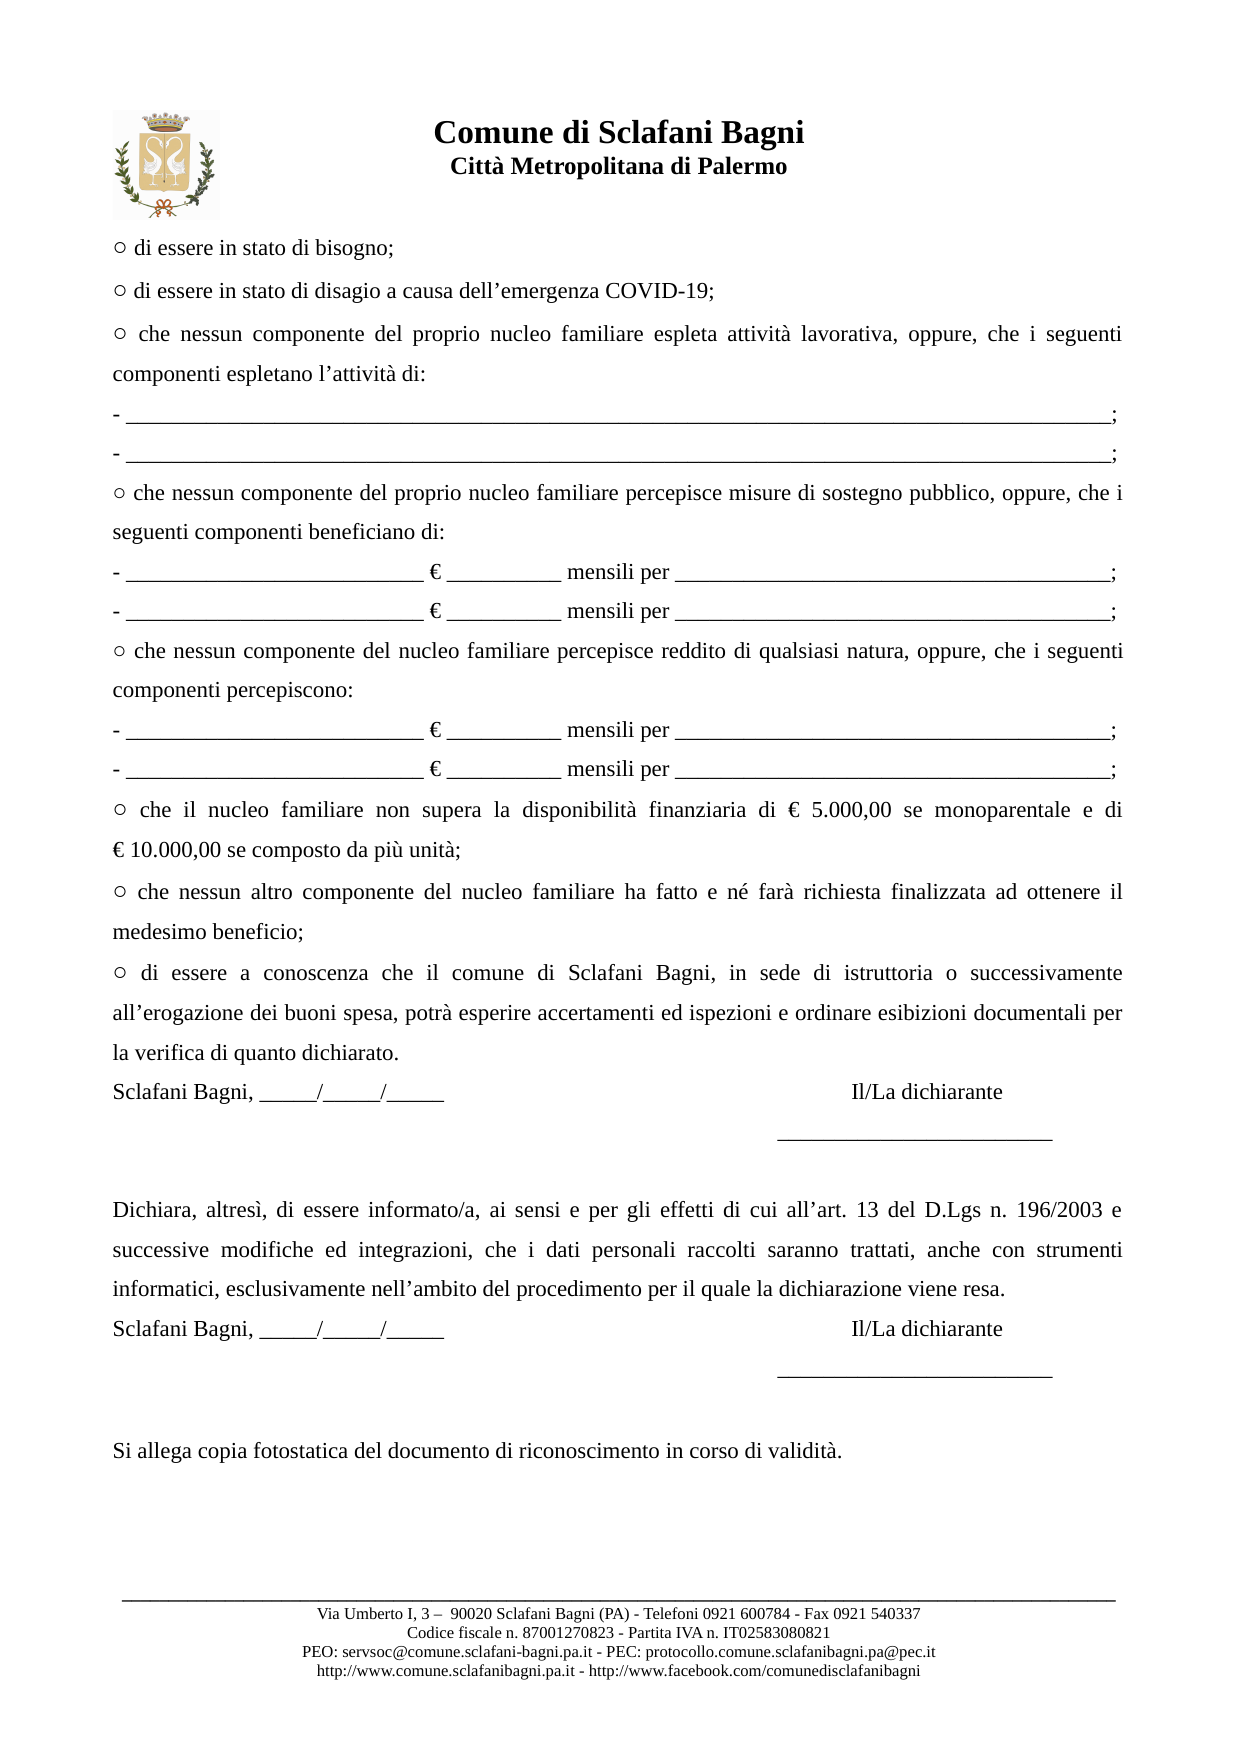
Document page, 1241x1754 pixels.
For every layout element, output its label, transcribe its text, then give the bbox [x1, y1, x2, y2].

text ○ che il nucleo familiare non supera la disponibilità finanziaria di € 5.000,00 se monoparentale e di € 10.000,00 se composto da più unità; [112, 794, 1125, 863]
text Sclafani Bagni, _____/_____/_____ Il/La dichiarante [112, 1078, 1125, 1104]
text - ______________________________________________________________________________________; [112, 439, 1125, 466]
text ○ che nessun componente del proprio nucleo familiare espleta attività lavorativa, oppure, che i seguenti componenti espletano l’attività di: [112, 318, 1125, 387]
text ________________________ [112, 1118, 1125, 1144]
text - __________________________ € __________ mensili per ______________________________________; [112, 755, 1125, 781]
text Si allega copia fotostatica del documento di riconoscimento in corso di validità. [112, 1437, 1125, 1463]
text ○ di essere in stato di bisogno; [112, 232, 1125, 261]
text ○ di essere a conoscenza che il comune di Sclafani Bagni, in sede di istruttoria o successivamente all’erogazione dei buoni spesa, potrà esperire accertamenti ed ispezioni e ordinare esibizioni documentali per la verifica di quanto dichiarato. [112, 957, 1125, 1065]
text ○ di essere in stato di disagio a causa dell’emergenza COVID-19; [112, 275, 1125, 304]
picture [112, 110, 220, 219]
text ○ che nessun componente del nucleo familiare percepisce reddito di qualsiasi natura, oppure, che i seguenti componenti percepiscono: [112, 637, 1125, 702]
text ________________________ [112, 1354, 1125, 1381]
text Dichiara, altresì, di essere informato/a, ai sensi e per gli effetti di cui all’art. 13 del D.Lgs n. 196/2003 e successive modifiche ed integrazioni, che i dati personali raccolti saranno trattati, anche con strumenti informatici, esclusivamente nell’ambito del procedimento per il quale la dichiarazione viene resa. [112, 1197, 1125, 1302]
text ○ che nessun componente del proprio nucleo familiare percepisce misure di sostegno pubblico, oppure, che i seguenti componenti beneficiano di: [112, 479, 1125, 544]
text - __________________________ € __________ mensili per ______________________________________; [112, 558, 1125, 584]
text ○ che nessun altro componente del nucleo familiare ha fatto e né farà richiesta finalizzata ad ottenere il medesimo beneficio; [112, 876, 1125, 944]
text Sclafani Bagni, _____/_____/_____ Il/La dichiarante [112, 1315, 1125, 1341]
text - ______________________________________________________________________________________; [112, 400, 1125, 426]
text - __________________________ € __________ mensili per ______________________________________; [112, 716, 1125, 742]
text - __________________________ € __________ mensili per ______________________________________; [112, 597, 1125, 623]
